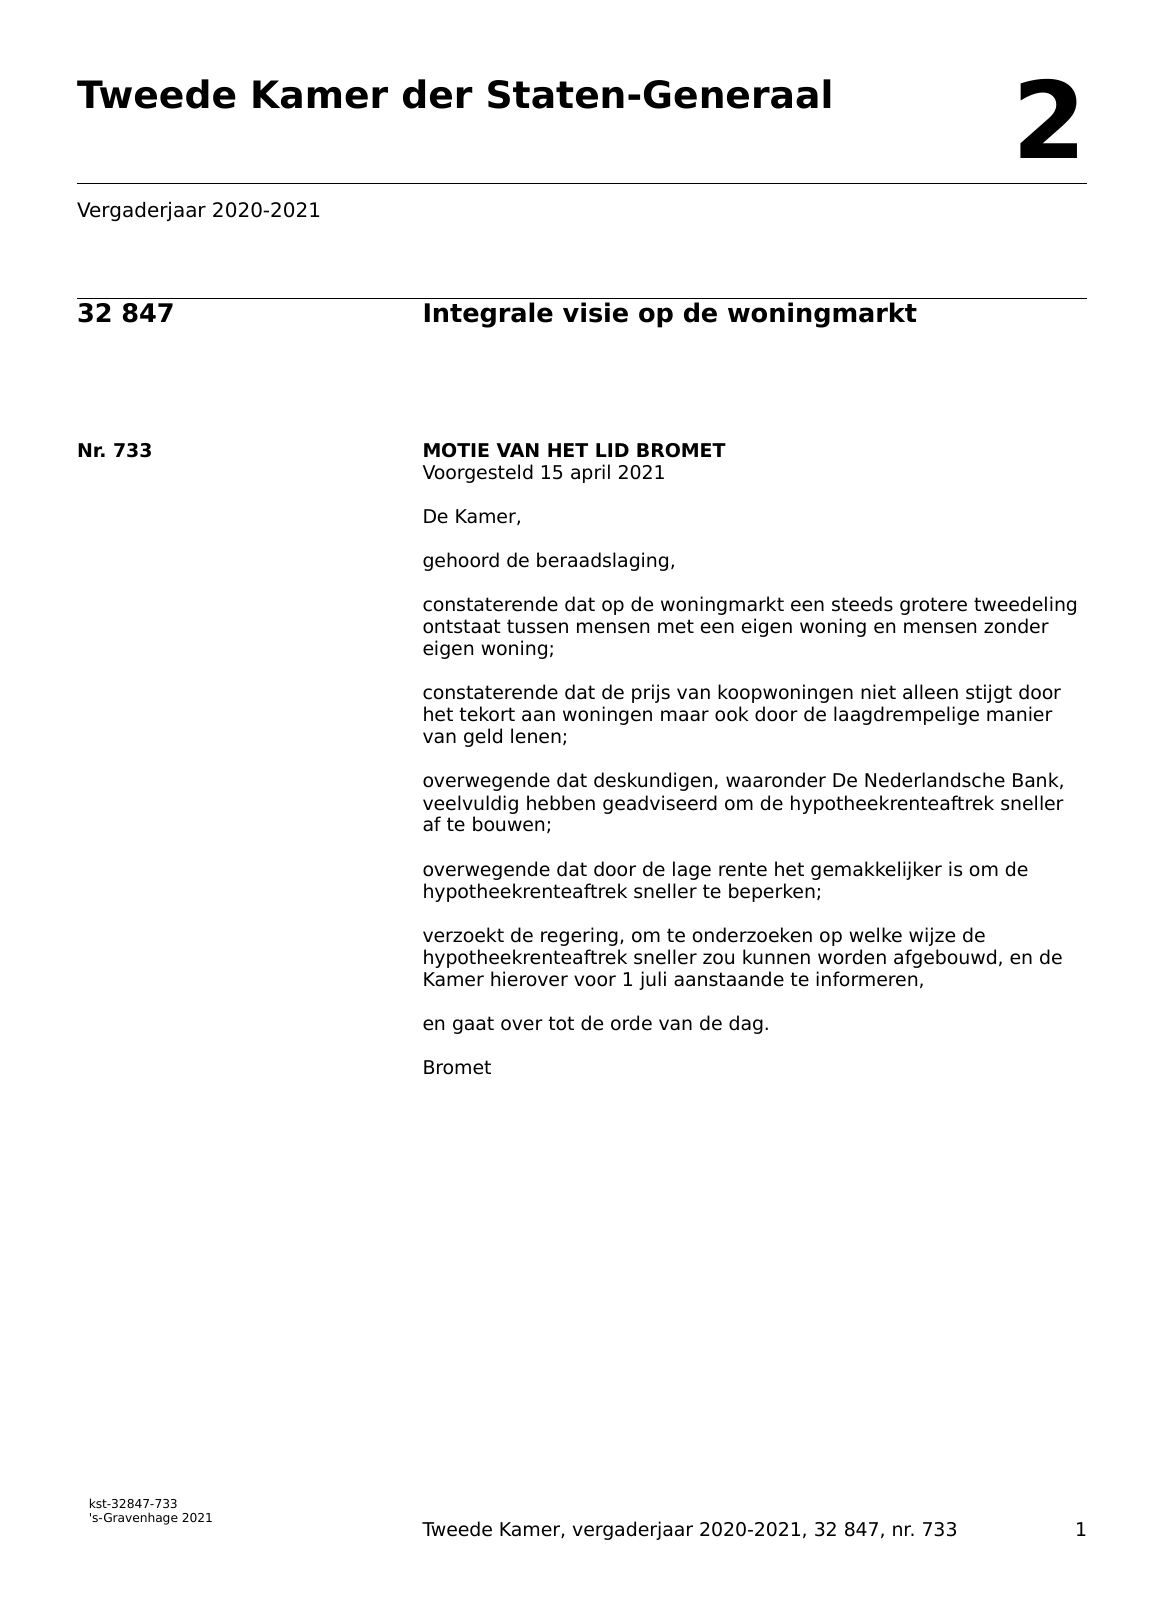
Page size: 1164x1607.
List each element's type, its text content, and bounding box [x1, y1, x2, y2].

text gehoord de beraadslaging, [422, 550, 1087, 572]
table_cell Vergaderjaar 2020-2021 [77, 184, 1087, 298]
text verzoekt de regering, om te onderzoeken op welke wijze de hypotheekrenteaftrek sneller zou kunnen worden afgebouwd, en de Kamer hierover voor 1 juli aanstaande te informeren, [422, 925, 1087, 991]
text constaterende dat de prijs van koopwoningen niet alleen stijgt door het tekort aan woningen maar ook door de laagdrempelige manier van geld lenen; [422, 682, 1087, 748]
text De Kamer, [422, 506, 1087, 528]
text 's-Gravenhage 2021 [88, 1511, 323, 1525]
table_header Tweede Kamer der Staten-Generaal [77, 59, 886, 183]
subtitle 32 847 Integrale visie op de woningmarkt [77, 299, 1087, 329]
text kst-32847-733 [88, 1497, 323, 1511]
text overwegende dat deskundigen, waaronder De Nederlandsche Bank, veelvuldig hebben geadviseerd om de hypotheekrenteaftrek sneller af te bouwen; [422, 770, 1087, 836]
text Voorgesteld 15 april 2021 [422, 462, 1087, 484]
text overwegende dat door de lage rente het gemakkelijker is om de hypotheekrenteaftrek sneller te beperken; [422, 858, 1087, 902]
text Bromet [422, 1057, 1087, 1079]
subtitle Nr. 733 MOTIE VAN HET LID BROMET [77, 440, 1087, 462]
text en gaat over tot de orde van de dag. [422, 1013, 1087, 1035]
table_header 2 [886, 59, 1087, 183]
text constaterende dat op de woningmarkt een steeds grotere tweedeling ontstaat tussen mensen met een eigen woning en mensen zonder eigen woning; [422, 594, 1087, 660]
